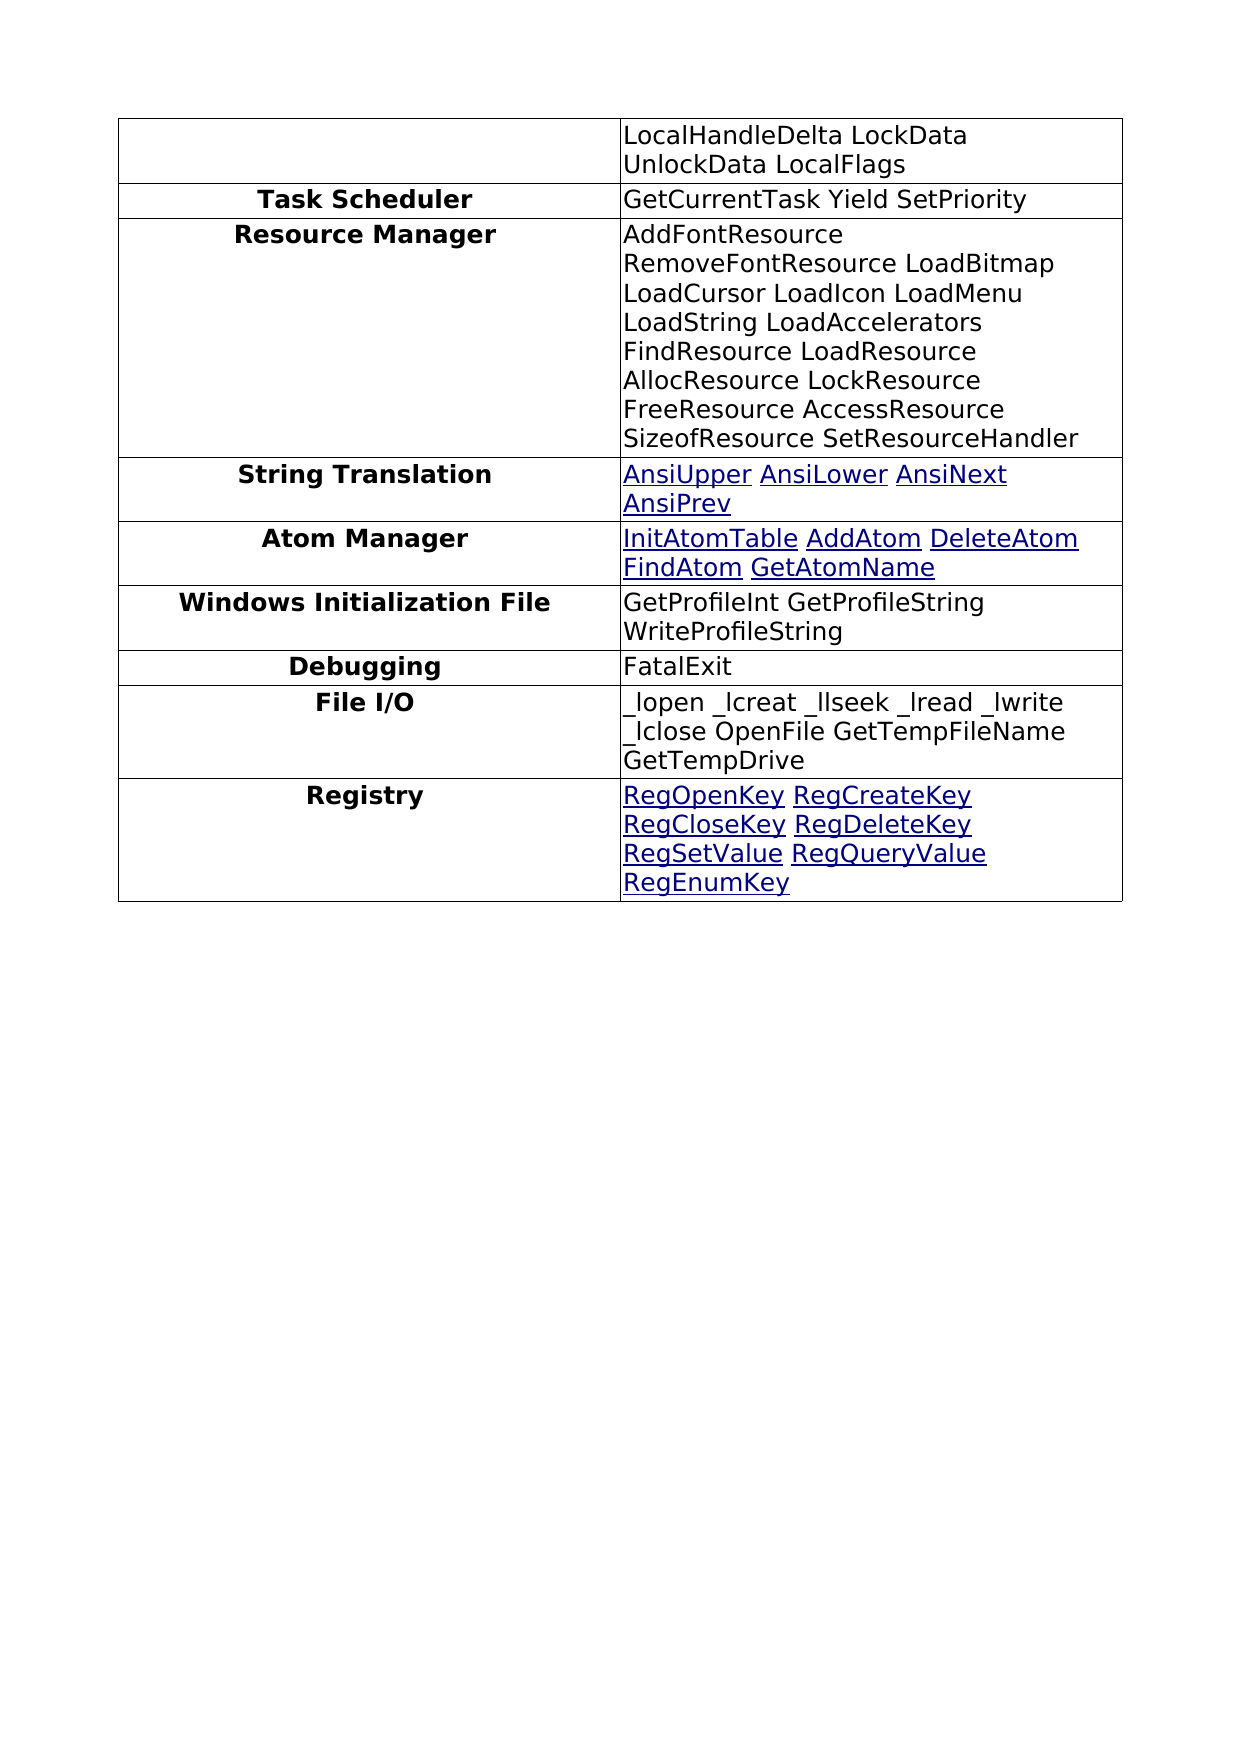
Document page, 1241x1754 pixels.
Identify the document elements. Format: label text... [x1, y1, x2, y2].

table_cell _lopen _lcreat _llseek _lread _lwrite _lclose OpenFile GetTempFileName GetTempDrive [621, 686, 1122, 778]
table_cell Registry [119, 779, 620, 901]
table_cell GetCurrentTask Yield SetPriority [621, 184, 1122, 217]
table_cell LocalHandleDelta LockData UnlockData LocalFlags [621, 119, 1122, 182]
table_cell AnsiUpper AnsiLower AnsiNext AnsiPrev [621, 458, 1122, 521]
table_cell Windows Initialization File [119, 586, 620, 649]
table_cell Task Scheduler [119, 184, 620, 217]
table_cell Resource Manager [119, 219, 620, 457]
table_cell RegOpenKey RegCreateKey RegCloseKey RegDeleteKey RegSetValue RegQueryValue RegEnumKey [621, 779, 1122, 901]
table_cell InitAtomTable AddAtom DeleteAtom FindAtom GetAtomName [621, 522, 1122, 585]
table_cell FatalExit [621, 651, 1122, 685]
table_cell [119, 119, 620, 182]
table_cell File I/O [119, 686, 620, 778]
table_cell Debugging [119, 651, 620, 685]
table_cell AddFontResource RemoveFontResource LoadBitmap LoadCursor LoadIcon LoadMenu LoadString LoadAccelerators FindResource LoadResource AllocResource LockResource FreeResource AccessResource SizeofResource SetResourceHandler [621, 219, 1122, 457]
table_cell GetProfileInt GetProfileString WriteProfileString [621, 586, 1122, 649]
table_cell String Translation [119, 458, 620, 521]
table_cell Atom Manager [119, 522, 620, 585]
